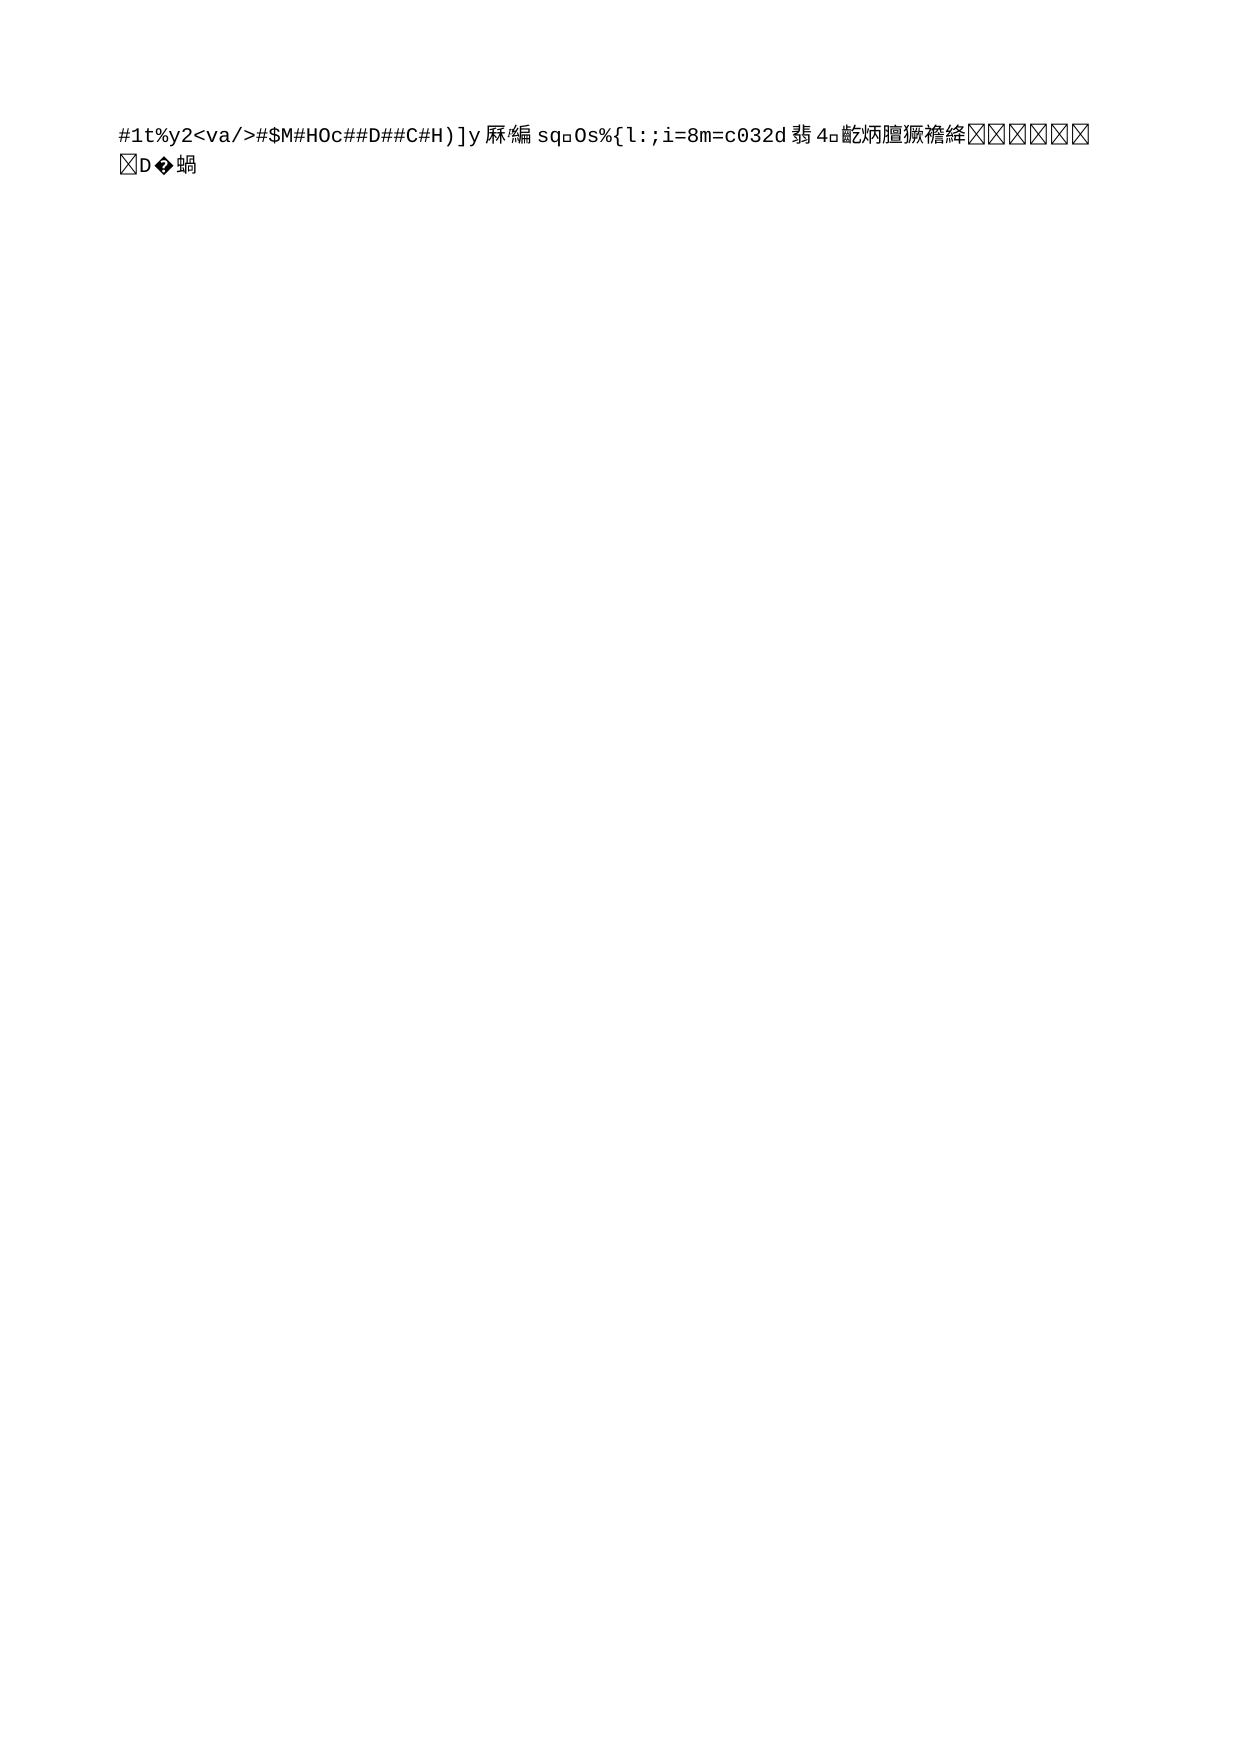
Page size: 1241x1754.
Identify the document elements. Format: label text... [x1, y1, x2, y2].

text #1t%y2<va/>#$M#HOc##D##C#H)]y厤編sqOs%{l:;i=8m=c032d翡4齕炳膻獗襜絳�������D�蝸 [118, 118, 1122, 179]
